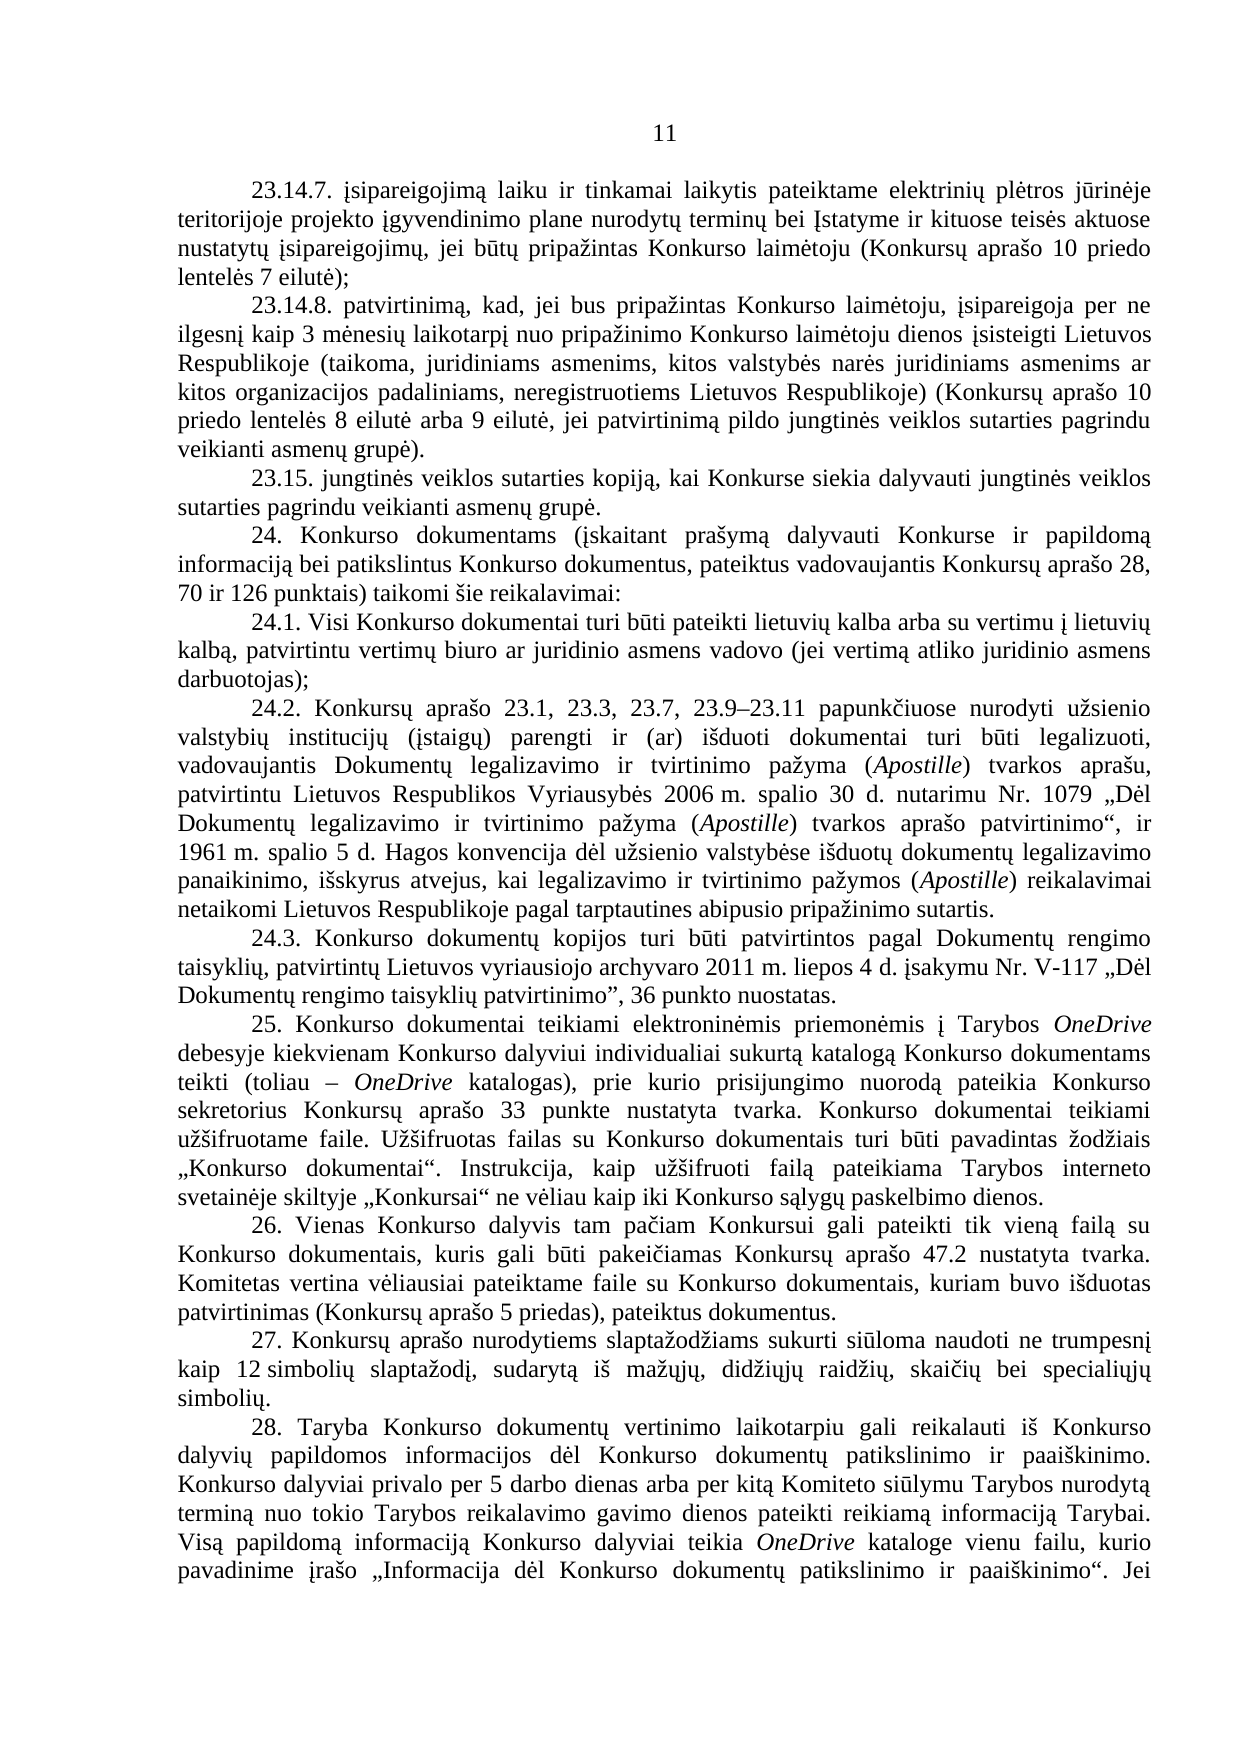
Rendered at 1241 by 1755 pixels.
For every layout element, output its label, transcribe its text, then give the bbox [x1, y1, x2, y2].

text 23.15. jungtinės veiklos sutarties kopiją, kai Konkurse siekia dalyvauti jungtinės veiklos sutarties pagrindu veikianti asmenų grupė. [177, 463, 1152, 521]
text 24.1. Visi Konkurso dokumentai turi būti pateikti lietuvių kalba arba su vertimu į lietuvių kalbą, patvirtintu vertimų biuro ar juridinio asmens vadovo (jei vertimą atliko juridinio asmens darbuotojas); [177, 607, 1152, 693]
text 26. Vienas Konkurso dalyvis tam pačiam Konkursui gali pateikti tik vieną failą su Konkurso dokumentais, kuris gali būti pakeičiamas Konkursų aprašo 47.2 nustatyta tvarka. Komitetas vertina vėliausiai pateiktame faile su Konkurso dokumentais, kuriam buvo išduotas patvirtinimas (Konkursų aprašo 5 priedas), pateiktus dokumentus. [177, 1211, 1152, 1326]
text 24.3. Konkurso dokumentų kopijos turi būti patvirtintos pagal Dokumentų rengimo taisyklių, patvirtintų Lietuvos vyriausiojo archyvaro 2011 m. liepos 4 d. įsakymu Nr. V-117 „Dėl Dokumentų rengimo taisyklių patvirtinimo”, 36 punkto nuostatas. [177, 923, 1152, 1009]
text 28. Taryba Konkurso dokumentų vertinimo laikotarpiu gali reikalauti iš Konkurso dalyvių papildomos informacijos dėl Konkurso dokumentų patikslinimo ir paaiškinimo. Konkurso dalyviai privalo per 5 darbo dienas arba per kitą Komiteto siūlymu Tarybos nurodytą terminą nuo tokio Tarybos reikalavimo gavimo dienos pateikti reikiamą informaciją Tarybai. Visą papildomą informaciją Konkurso dalyviai teikia OneDrive kataloge vienu failu, kurio pavadinime įrašo „Informacija dėl Konkurso dokumentų patikslinimo ir paaiškinimo“. Jei [177, 1412, 1152, 1584]
text 24.2. Konkursų aprašo 23.1, 23.3, 23.7, 23.9–23.11 papunkčiuose nurodyti užsienio valstybių institucijų (įstaigų) parengti ir (ar) išduoti dokumentai turi būti legalizuoti, vadovaujantis Dokumentų legalizavimo ir tvirtinimo pažyma (Apostille) tvarkos aprašu, patvirtintu Lietuvos Respublikos Vyriausybės 2006 m. spalio 30 d. nutarimu Nr. 1079 „Dėl Dokumentų legalizavimo ir tvirtinimo pažyma (Apostille) tvarkos aprašo patvirtinimo“, ir 1961 m. spalio 5 d. Hagos konvencija dėl užsienio valstybėse išduotų dokumentų legalizavimo panaikinimo, išskyrus atvejus, kai legalizavimo ir tvirtinimo pažymos (Apostille) reikalavimai netaikomi Lietuvos Respublikoje pagal tarptautines abipusio pripažinimo sutartis. [177, 693, 1152, 923]
text 25. Konkurso dokumentai teikiami elektroninėmis priemonėmis į Tarybos OneDrive debesyje kiekvienam Konkurso dalyviui individualiai sukurtą katalogą Konkurso dokumentams teikti (toliau – OneDrive katalogas), prie kurio prisijungimo nuorodą pateikia Konkurso sekretorius Konkursų aprašo 33 punkte nustatyta tvarka. Konkurso dokumentai teikiami užšifruotame faile. Užšifruotas failas su Konkurso dokumentais turi būti pavadintas žodžiais „Konkurso dokumentai“. Instrukcija, kaip užšifruoti failą pateikiama Tarybos interneto svetainėje skiltyje „Konkursai“ ne vėliau kaip iki Konkurso sąlygų paskelbimo dienos. [177, 1009, 1152, 1211]
text 27. Konkursų aprašo nurodytiems slaptažodžiams sukurti siūloma naudoti ne trumpesnį kaip 12 simbolių slaptažodį, sudarytą iš mažųjų, didžiųjų raidžių, skaičių bei specialiųjų simbolių. [177, 1326, 1152, 1412]
text 23.14.8. patvirtinimą, kad, jei bus pripažintas Konkurso laimėtoju, įsipareigoja per ne ilgesnį kaip 3 mėnesių laikotarpį nuo pripažinimo Konkurso laimėtoju dienos įsisteigti Lietuvos Respublikoje (taikoma, juridiniams asmenims, kitos valstybės narės juridiniams asmenims ar kitos organizacijos padaliniams, neregistruotiems Lietuvos Respublikoje) (Konkursų aprašo 10 priedo lentelės 8 eilutė arba 9 eilutė, jei patvirtinimą pildo jungtinės veiklos sutarties pagrindu veikianti asmenų grupė). [177, 291, 1152, 463]
text 24. Konkurso dokumentams (įskaitant prašymą dalyvauti Konkurse ir papildomą informaciją bei patikslintus Konkurso dokumentus, pateiktus vadovaujantis Konkursų aprašo 28, 70 ir 126 punktais) taikomi šie reikalavimai: [177, 521, 1152, 607]
text 23.14.7. įsipareigojimą laiku ir tinkamai laikytis pateiktame elektrinių plėtros jūrinėje teritorijoje projekto įgyvendinimo plane nurodytų terminų bei Įstatyme ir kituose teisės aktuose nustatytų įsipareigojimų, jei būtų pripažintas Konkurso laimėtoju (Konkursų aprašo 10 priedo lentelės 7 eilutė); [177, 176, 1152, 291]
